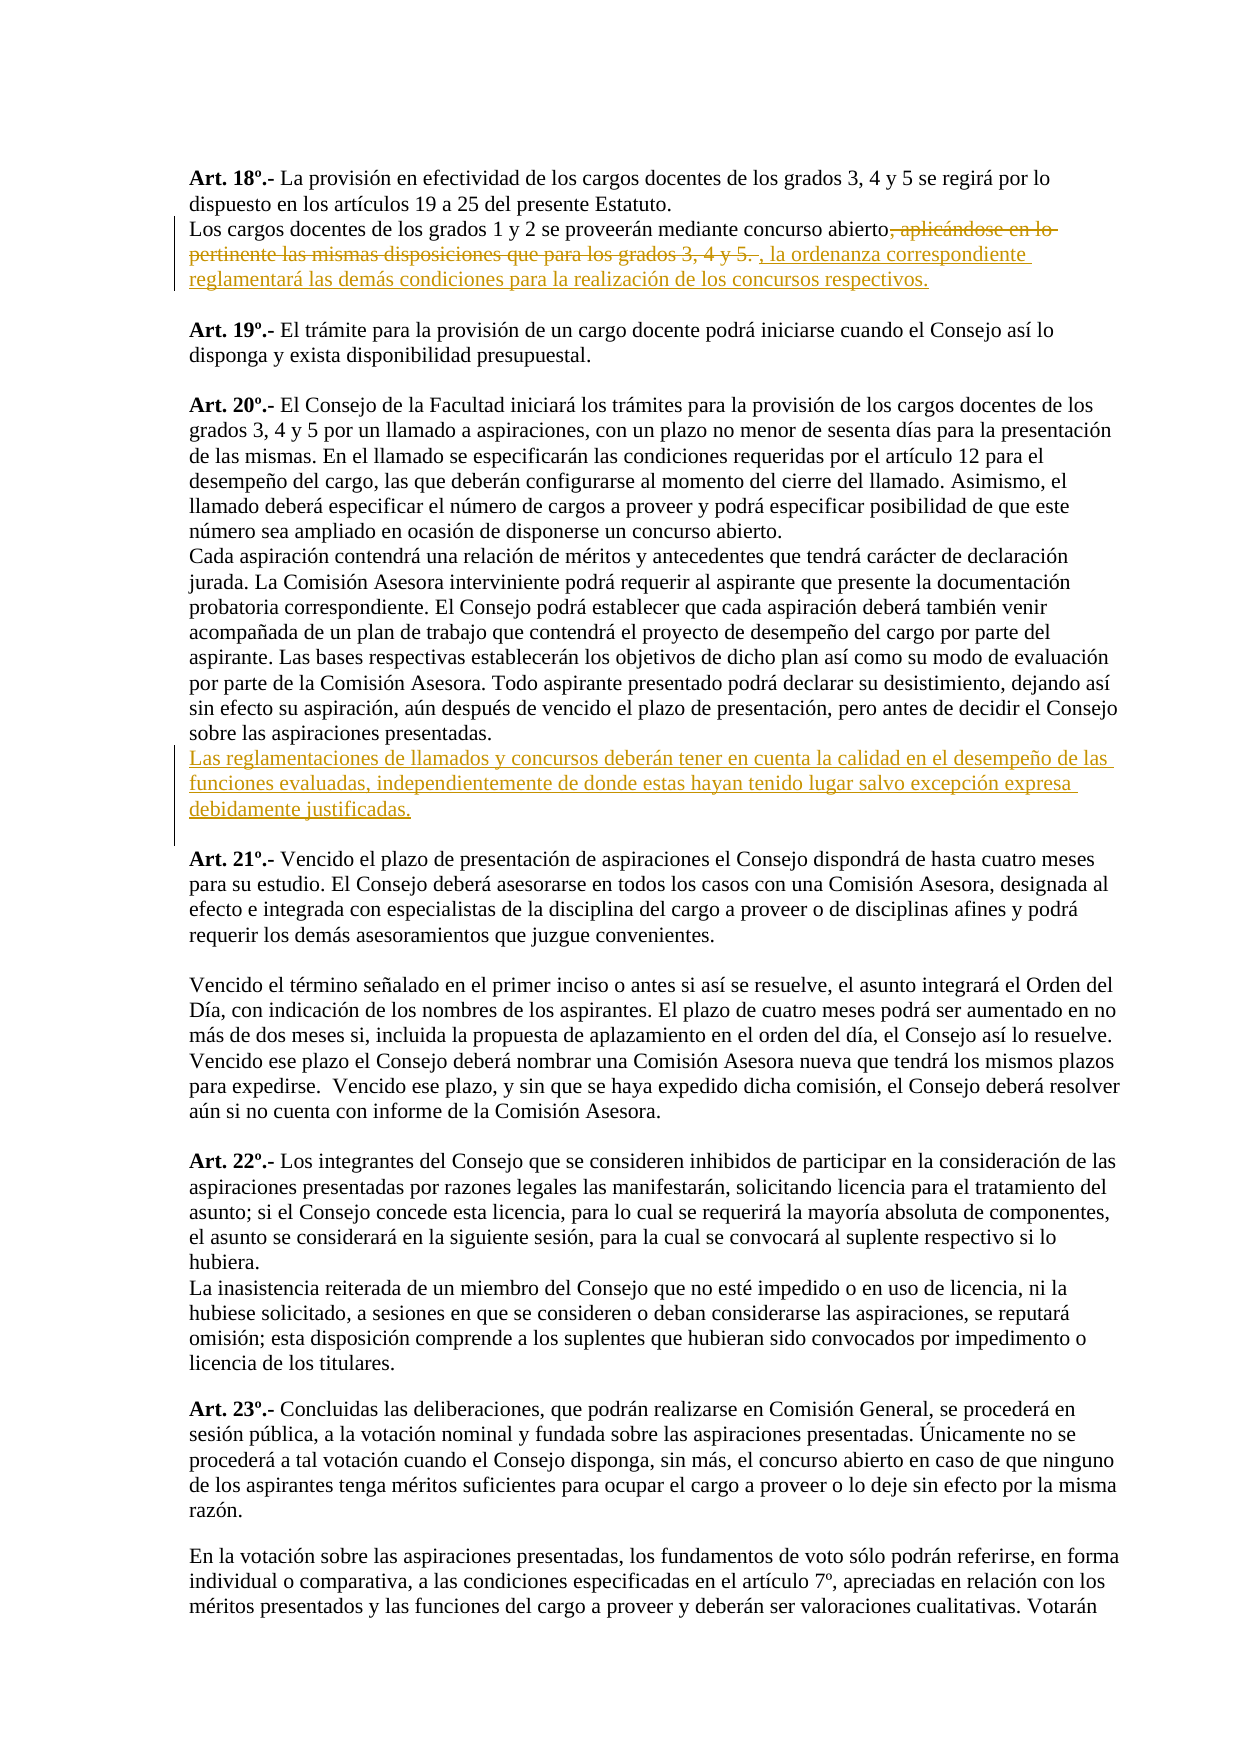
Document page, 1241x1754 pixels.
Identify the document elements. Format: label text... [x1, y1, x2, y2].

text Art. 20º.- El Consejo de la Facultad iniciará los trámites para la provisión de los cargos docentes de los grados 3, 4 y 5 por un llamado a aspiraciones, con un plazo no menor de sesenta días para la presentación de las mismas. En el llamado se especificarán las condiciones requeridas por el artículo 12 para el desempeño del cargo, las que deberán configurarse al momento del cierre del llamado. Asimismo, el llamado deberá especificar el número de cargos a proveer y podrá especificar posibilidad de que este número sea ampliado en ocasión de disponerse un concurso abierto. [189, 392, 1122, 543]
text La inasistencia reiterada de un miembro del Consejo que no esté impedido o en uso de licencia, ni la hubiese solicitado, a sesiones en que se consideren o deban considerarse las aspiraciones, se reputará omisión; esta disposición comprende a los suplentes que hubieran sido convocados por impedimento o licencia de los titulares. [189, 1274, 1122, 1375]
text Cada aspiración contendrá una relación de méritos y antecedentes que tendrá carácter de declaración jurada. La Comisión Asesora interviniente podrá requerir al aspirante que presente la documentación probatoria correspondiente. El Consejo podrá establecer que cada aspiración deberá también venir acompañada de un plan de trabajo que contendrá el proyecto de desempeño del cargo por parte del aspirante. Las bases respectivas establecerán los objetivos de dicho plan así como su modo de evaluación por parte de la Comisión Asesora. Todo aspirante presentado podrá declarar su desistimiento, dejando así sin efecto su aspiración, aún después de vencido el plazo de presentación, pero antes de decidir el Consejo sobre las aspiraciones presentadas. [189, 543, 1122, 745]
text Vencido el término señalado en el primer inciso o antes si así se resuelve, el asunto integrará el Orden del Día, con indicación de los nombres de los aspirantes. El plazo de cuatro meses podrá ser aumentado en no más de dos meses si, incluida la propuesta de aplazamiento en el orden del día, el Consejo así lo resuelve. Vencido ese plazo el Consejo deberá nombrar una Comisión Asesora nueva que tendrá los mismos plazos para expedirse. Vencido ese plazo, y sin que se haya expedido dicha comisión, el Consejo deberá resolver aún si no cuenta con informe de la Comisión Asesora. [189, 972, 1122, 1123]
text Art. 19º.- El trámite para la provisión de un cargo docente podrá iniciarse cuando el Consejo así lo disponga y exista disponibilidad presupuestal. [189, 317, 1122, 367]
text En la votación sobre las aspiraciones presentadas, los fundamentos de voto sólo podrán referirse, en forma individual o comparativa, a las condiciones especificadas en el artículo 7º, apreciadas en relación con los méritos presentados y las funciones del cargo a proveer y deberán ser valoraciones cualitativas. Votarán [189, 1543, 1122, 1619]
text Art. 21º.- Vencido el plazo de presentación de aspiraciones el Consejo dispondrá de hasta cuatro meses para su estudio. El Consejo deberá asesorarse en todos los casos con una Comisión Asesora, designada al efecto e integrada con especialistas de la disciplina del cargo a proveer o de disciplinas afines y podrá requerir los demás asesoramientos que juzgue convenientes. [189, 846, 1122, 947]
text Las reglamentaciones de llamados y concursos deberán tener en cuenta la calidad en el desempeño de las funciones evaluadas, independientemente de donde estas hayan tenido lugar salvo excepción expresa debidamente justificadas. [189, 745, 1122, 821]
text Art. 23º.- Concluidas las deliberaciones, que podrán realizarse en Comisión General, se procederá en sesión pública, a la votación nominal y fundada sobre las aspiraciones presentadas. Únicamente no se procederá a tal votación cuando el Consejo disponga, sin más, el concurso abierto en caso de que ninguno de los aspirantes tenga méritos suficientes para ocupar el cargo a proveer o lo deje sin efecto por la misma razón. [189, 1396, 1122, 1522]
text Art. 22º.- Los integrantes del Consejo que se consideren inhibidos de participar en la consideración de las aspiraciones presentadas por razones legales las manifestarán, solicitando licencia para el tratamiento del asunto; si el Consejo concede esta licencia, para lo cual se requerirá la mayoría absoluta de componentes, el asunto se considerará en la siguiente sesión, para la cual se convocará al suplente respectivo si lo hubiera. [189, 1148, 1122, 1274]
text Art. 18º.- La provisión en efectividad de los cargos docentes de los grados 3, 4 y 5 se regirá por lo dispuesto en los artículos 19 a 25 del presente Estatuto. [189, 165, 1122, 216]
text Los cargos docentes de los grados 1 y 2 se proveerán mediante concurso abierto, la ordenanza correspondiente reglamentará las demás condiciones para la realización de los concursos respectivos. [189, 216, 1122, 291]
